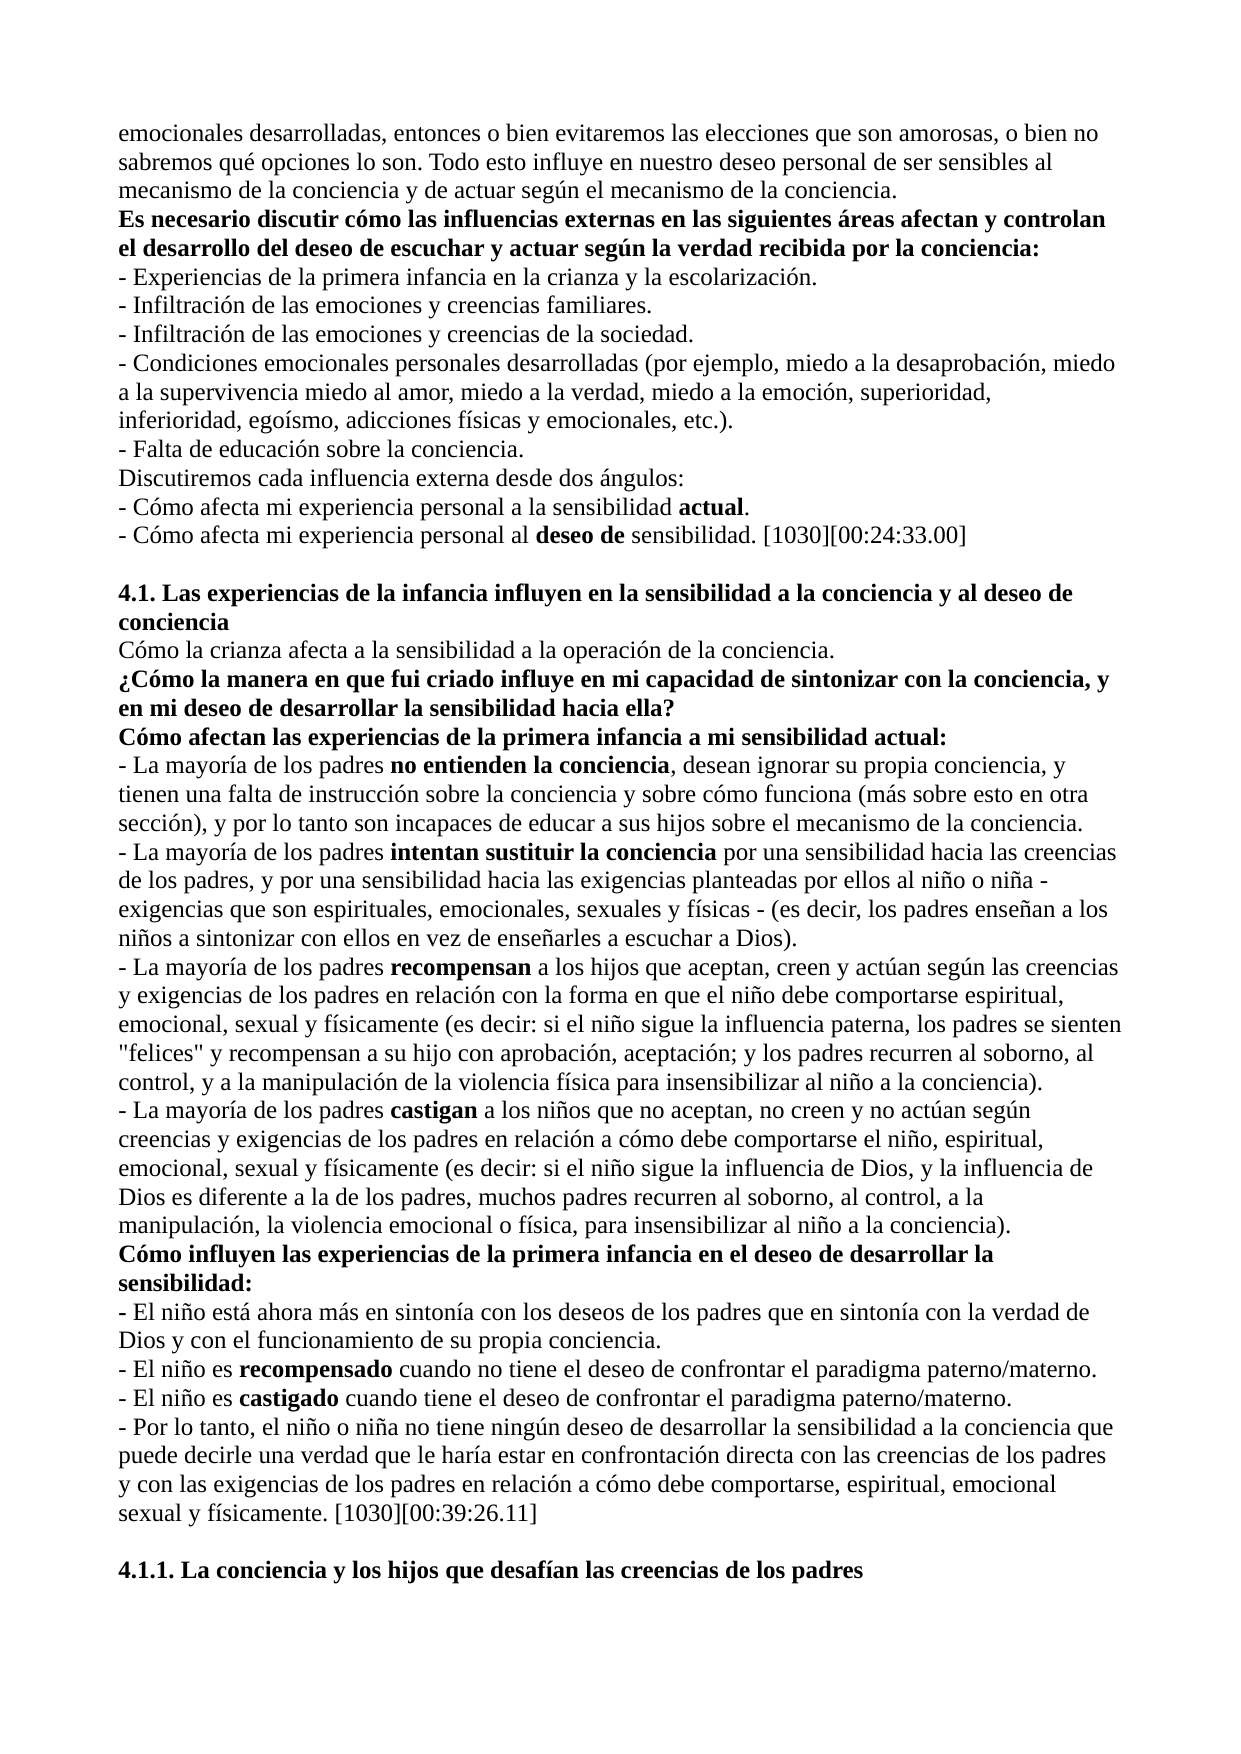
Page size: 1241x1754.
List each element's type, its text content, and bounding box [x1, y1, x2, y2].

text emocionales desarrolladas, entonces o bien evitaremos las elecciones que son amorosas, o bien no sabremos qué opciones lo son. Todo esto influye en nuestro deseo personal de ser sensibles al mecanismo de la conciencia y de actuar según el mecanismo de la conciencia. [118, 118, 1122, 204]
text - El niño es castigado cuando tiene el deseo de confrontar el paradigma paterno/materno. [118, 1383, 1122, 1412]
text - Infiltración de las emociones y creencias de la sociedad. [118, 319, 1122, 348]
text - Infiltración de las emociones y creencias familiares. [118, 291, 1122, 319]
text - Por lo tanto, el niño o niña no tiene ningún deseo de desarrollar la sensibilidad a la conciencia que puede decirle una verdad que le haría estar en confrontación directa con las creencias de los padres y con las exigencias de los padres en relación a cómo debe comportarse, espiritual, emocional sexual y físicamente. [1030][00:39:26.11] [118, 1412, 1122, 1527]
text ¿Cómo la manera en que fui criado influye en mi capacidad de sintonizar con la conciencia, y en mi deseo de desarrollar la sensibilidad hacia ella? [118, 664, 1122, 722]
text Cómo afectan las experiencias de la primera infancia a mi sensibilidad actual: [118, 722, 1122, 751]
text Cómo la crianza afecta a la sensibilidad a la operación de la conciencia. [118, 636, 1122, 664]
text - Cómo afecta mi experiencia personal al deseo de sensibilidad. [1030][00:24:33.00] [118, 521, 1122, 549]
text 4.1.1. La conciencia y los hijos que desafían las creencias de los padres [118, 1527, 1122, 1584]
text Discutiremos cada influencia externa desde dos ángulos: [118, 463, 1122, 492]
text - La mayoría de los padres castigan a los niños que no aceptan, no creen y no actúan según creencias y exigencias de los padres en relación a cómo debe comportarse el niño, espiritual, emocional, sexual y físicamente (es decir: si el niño sigue la influencia de Dios, y la influencia de Dios es diferente a la de los padres, muchos padres recurren al soborno, al control, a la manipulación, la violencia emocional o física, para insensibilizar al niño a la conciencia). [118, 1096, 1122, 1239]
text - Falta de educación sobre la conciencia. [118, 434, 1122, 463]
text - Cómo afecta mi experiencia personal a la sensibilidad actual. [118, 492, 1122, 521]
text Es necesario discutir cómo las influencias externas en las siguientes áreas afectan y controlan el desarrollo del deseo de escuchar y actuar según la verdad recibida por la conciencia: [118, 204, 1122, 262]
text - Experiencias de la primera infancia en la crianza y la escolarización. [118, 262, 1122, 291]
text 4.1. Las experiencias de la infancia influyen en la sensibilidad a la conciencia y al deseo de conciencia [118, 549, 1122, 636]
text - El niño está ahora más en sintonía con los deseos de los padres que en sintonía con la verdad de Dios y con el funcionamiento de su propia conciencia. [118, 1297, 1122, 1354]
text - La mayoría de los padres no entienden la conciencia, desean ignorar su propia conciencia, y tienen una falta de instrucción sobre la conciencia y sobre cómo funciona (más sobre esto en otra sección), y por lo tanto son incapaces de educar a sus hijos sobre el mecanismo de la conciencia. [118, 751, 1122, 837]
text - El niño es recompensado cuando no tiene el deseo de confrontar el paradigma paterno/materno. [118, 1354, 1122, 1383]
text - Condiciones emocionales personales desarrolladas (por ejemplo, miedo a la desaprobación, miedo a la supervivencia miedo al amor, miedo a la verdad, miedo a la emoción, superioridad, inferioridad, egoísmo, adicciones físicas y emocionales, etc.). [118, 348, 1122, 434]
text Cómo influyen las experiencias de la primera infancia en el deseo de desarrollar la sensibilidad: [118, 1239, 1122, 1297]
text - La mayoría de los padres intentan sustituir la conciencia por una sensibilidad hacia las creencias de los padres, y por una sensibilidad hacia las exigencias planteadas por ellos al niño o niña - exigencias que son espirituales, emocionales, sexuales y físicas - (es decir, los padres enseñan a los niños a sintonizar con ellos en vez de enseñarles a escuchar a Dios). [118, 837, 1122, 952]
text - La mayoría de los padres recompensan a los hijos que aceptan, creen y actúan según las creencias y exigencias de los padres en relación con la forma en que el niño debe comportarse espiritual, emocional, sexual y físicamente (es decir: si el niño sigue la influencia paterna, los padres se sienten "felices" y recompensan a su hijo con aprobación, aceptación; y los padres recurren al soborno, al control, y a la manipulación de la violencia física para insensibilizar al niño a la conciencia). [118, 952, 1122, 1096]
